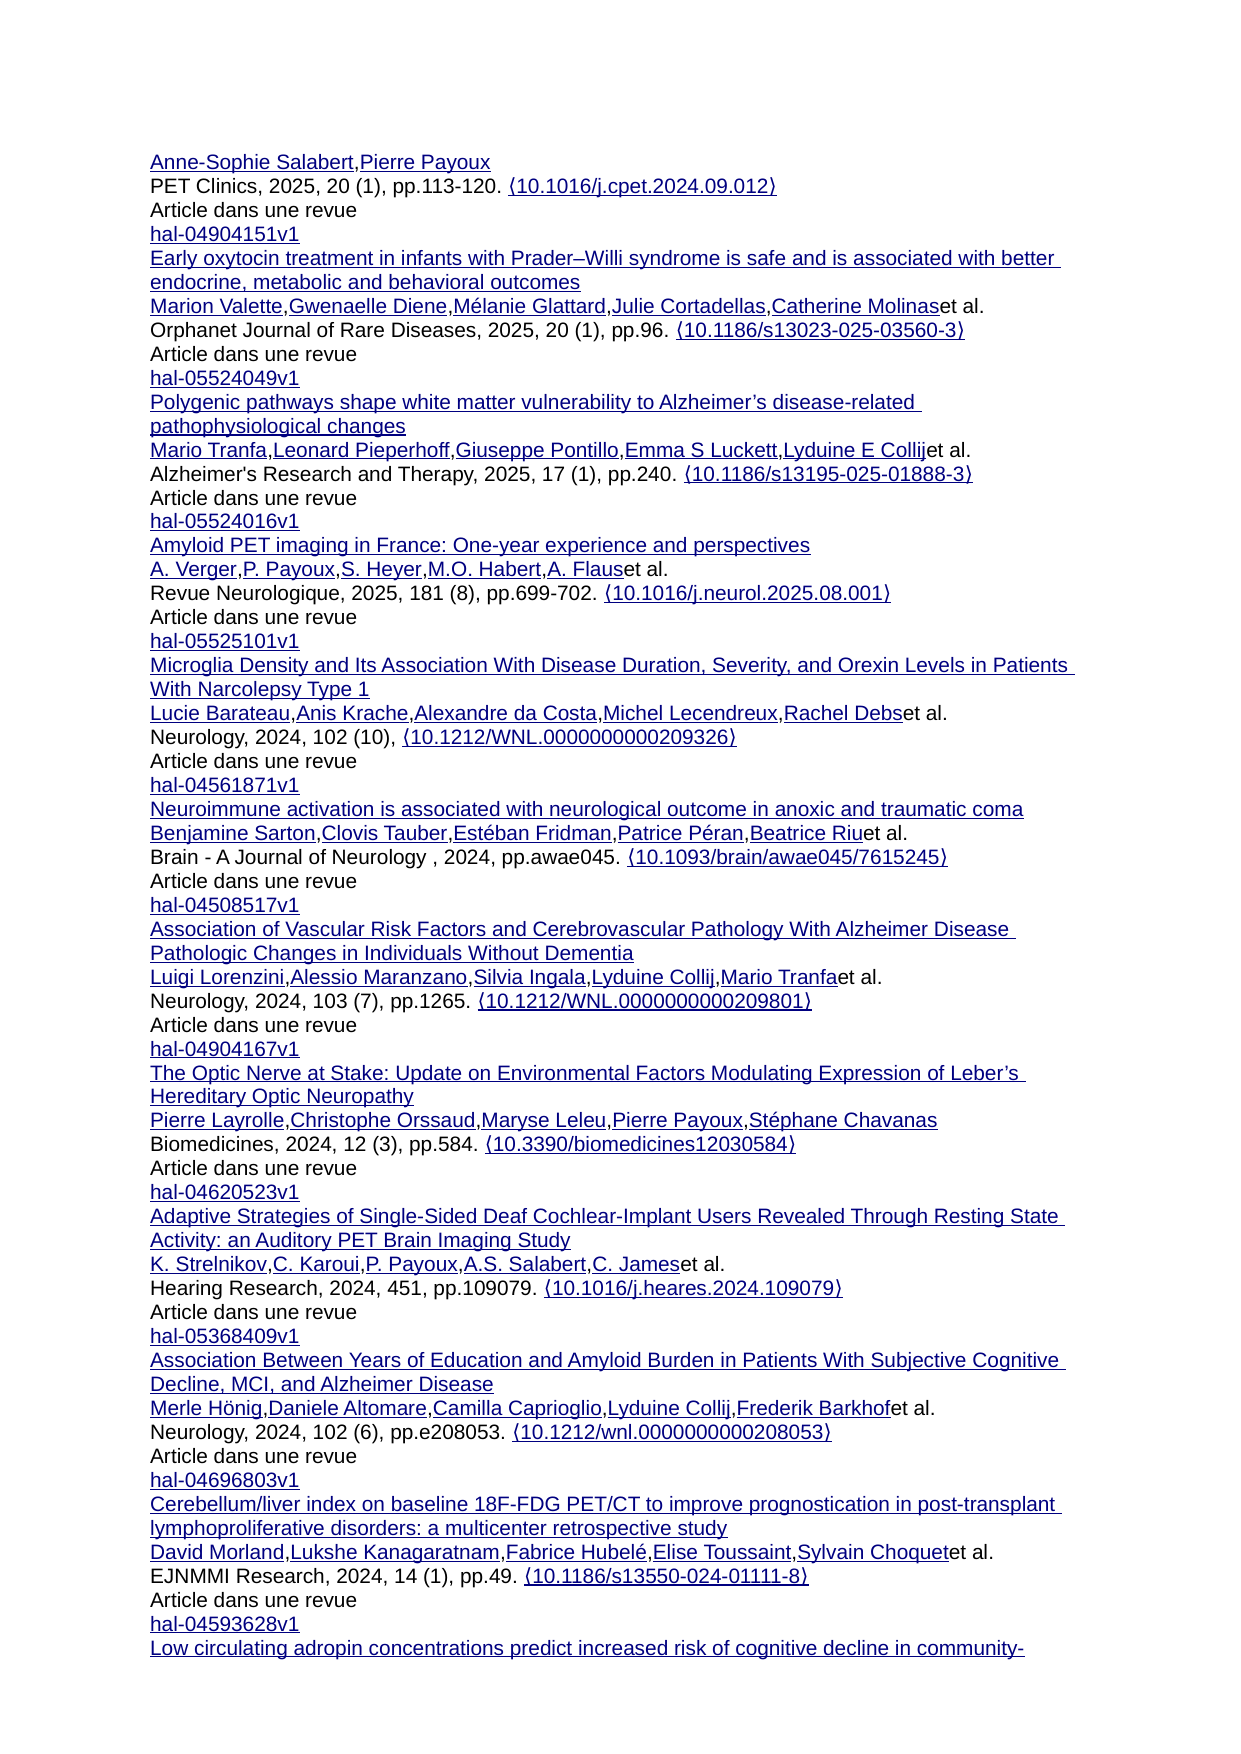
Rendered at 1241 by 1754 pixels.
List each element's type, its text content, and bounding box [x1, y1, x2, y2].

table_cell Low circulating adropin concentrations predict increased risk of cognitive decline in community- [150, 1635, 1090, 1659]
table_cell The Optic Nerve at Stake: Update on Environmental Factors Modulating Expression of Leber’s Hereditary Optic Neuropathy Pierre Layrolle,Christophe Orssaud,Maryse Leleu,Pierre Payoux,Stéphane Chavanas Biomedicines, 2024, 12 (3), pp.584. ⟨10.3390/biomedicines12030584⟩ Article dans une revue hal-04620523v1 [150, 1060, 1090, 1204]
table_cell Early oxytocin treatment in infants with Prader–Willi syndrome is safe and is associated with better endocrine, metabolic and behavioral outcomes Marion Valette,Gwenaelle Diene,Mélanie Glattard,Julie Cortadellas,Catherine Molinaset al. Orphanet Journal of Rare Diseases, 2025, 20 (1), pp.96. ⟨10.1186/s13023-025-03560-3⟩ Article dans une revue hal-05524049v1 [150, 246, 1090, 389]
table_cell Adaptive Strategies of Single-Sided Deaf Cochlear-Implant Users Revealed Through Resting State Activity: an Auditory PET Brain Imaging Study K. Strelnikov,C. Karoui,P. Payoux,A.S. Salabert,C. Jameset al. Hearing Research, 2024, 451, pp.109079. ⟨10.1016/j.heares.2024.109079⟩ Article dans une revue hal-05368409v1 [150, 1204, 1090, 1348]
table_cell Neuroimmune activation is associated with neurological outcome in anoxic and traumatic coma Benjamine Sarton,Clovis Tauber,Estéban Fridman,Patrice Péran,Beatrice Riuet al. Brain - A Journal of Neurology , 2024, pp.awae045. ⟨10.1093/brain/awae045/7615245⟩ Article dans une revue hal-04508517v1 [150, 797, 1090, 917]
table_cell Polygenic pathways shape white matter vulnerability to Alzheimer’s disease-related pathophysiological changes Mario Tranfa,Leonard Pieperhoff,Giuseppe Pontillo,Emma S Luckett,Lyduine E Collijet al. Alzheimer's Research and Therapy, 2025, 17 (1), pp.240. ⟨10.1186/s13195-025-01888-3⟩ Article dans une revue hal-05524016v1 [150, 390, 1090, 533]
table_cell Association Between Years of Education and Amyloid Burden in Patients With Subjective Cognitive Decline, MCI, and Alzheimer Disease Merle Hönig,Daniele Altomare,Camilla Caprioglio,Lyduine Collij,Frederik Barkhofet al. Neurology, 2024, 102 (6), pp.e208053. ⟨10.1212/wnl.0000000000208053⟩ Article dans une revue hal-04696803v1 [150, 1348, 1090, 1492]
table_cell Anne-Sophie Salabert,Pierre Payoux PET Clinics, 2025, 20 (1), pp.113-120. ⟨10.1016/j.cpet.2024.09.012⟩ Article dans une revue hal-04904151v1 [150, 150, 1090, 246]
table_cell Cerebellum/liver index on baseline 18F-FDG PET/CT to improve prognostication in post-transplant lymphoproliferative disorders: a multicenter retrospective study David Morland,Lukshe Kanagaratnam,Fabrice Hubelé,Elise Toussaint,Sylvain Choquetet al. EJNMMI Research, 2024, 14 (1), pp.49. ⟨10.1186/s13550-024-01111-8⟩ Article dans une revue hal-04593628v1 [150, 1492, 1090, 1635]
table_cell Association of Vascular Risk Factors and Cerebrovascular Pathology With Alzheimer Disease Pathologic Changes in Individuals Without Dementia Luigi Lorenzini,Alessio Maranzano,Silvia Ingala,Lyduine Collij,Mario Tranfaet al. Neurology, 2024, 103 (7), pp.1265. ⟨10.1212/WNL.0000000000209801⟩ Article dans une revue hal-04904167v1 [150, 917, 1090, 1060]
table_cell Amyloid PET imaging in France: One-year experience and perspectives A. Verger,P. Payoux,S. Heyer,M.O. Habert,A. Flauset al. Revue Neurologique, 2025, 181 (8), pp.699-702. ⟨10.1016/j.neurol.2025.08.001⟩ Article dans une revue hal-05525101v1 [150, 533, 1090, 653]
table_cell Microglia Density and Its Association With Disease Duration, Severity, and Orexin Levels in Patients With Narcolepsy Type 1 Lucie Barateau,Anis Krache,Alexandre da Costa,Michel Lecendreux,Rachel Debset al. Neurology, 2024, 102 (10), ⟨10.1212/WNL.0000000000209326⟩ Article dans une revue hal-04561871v1 [150, 653, 1090, 797]
